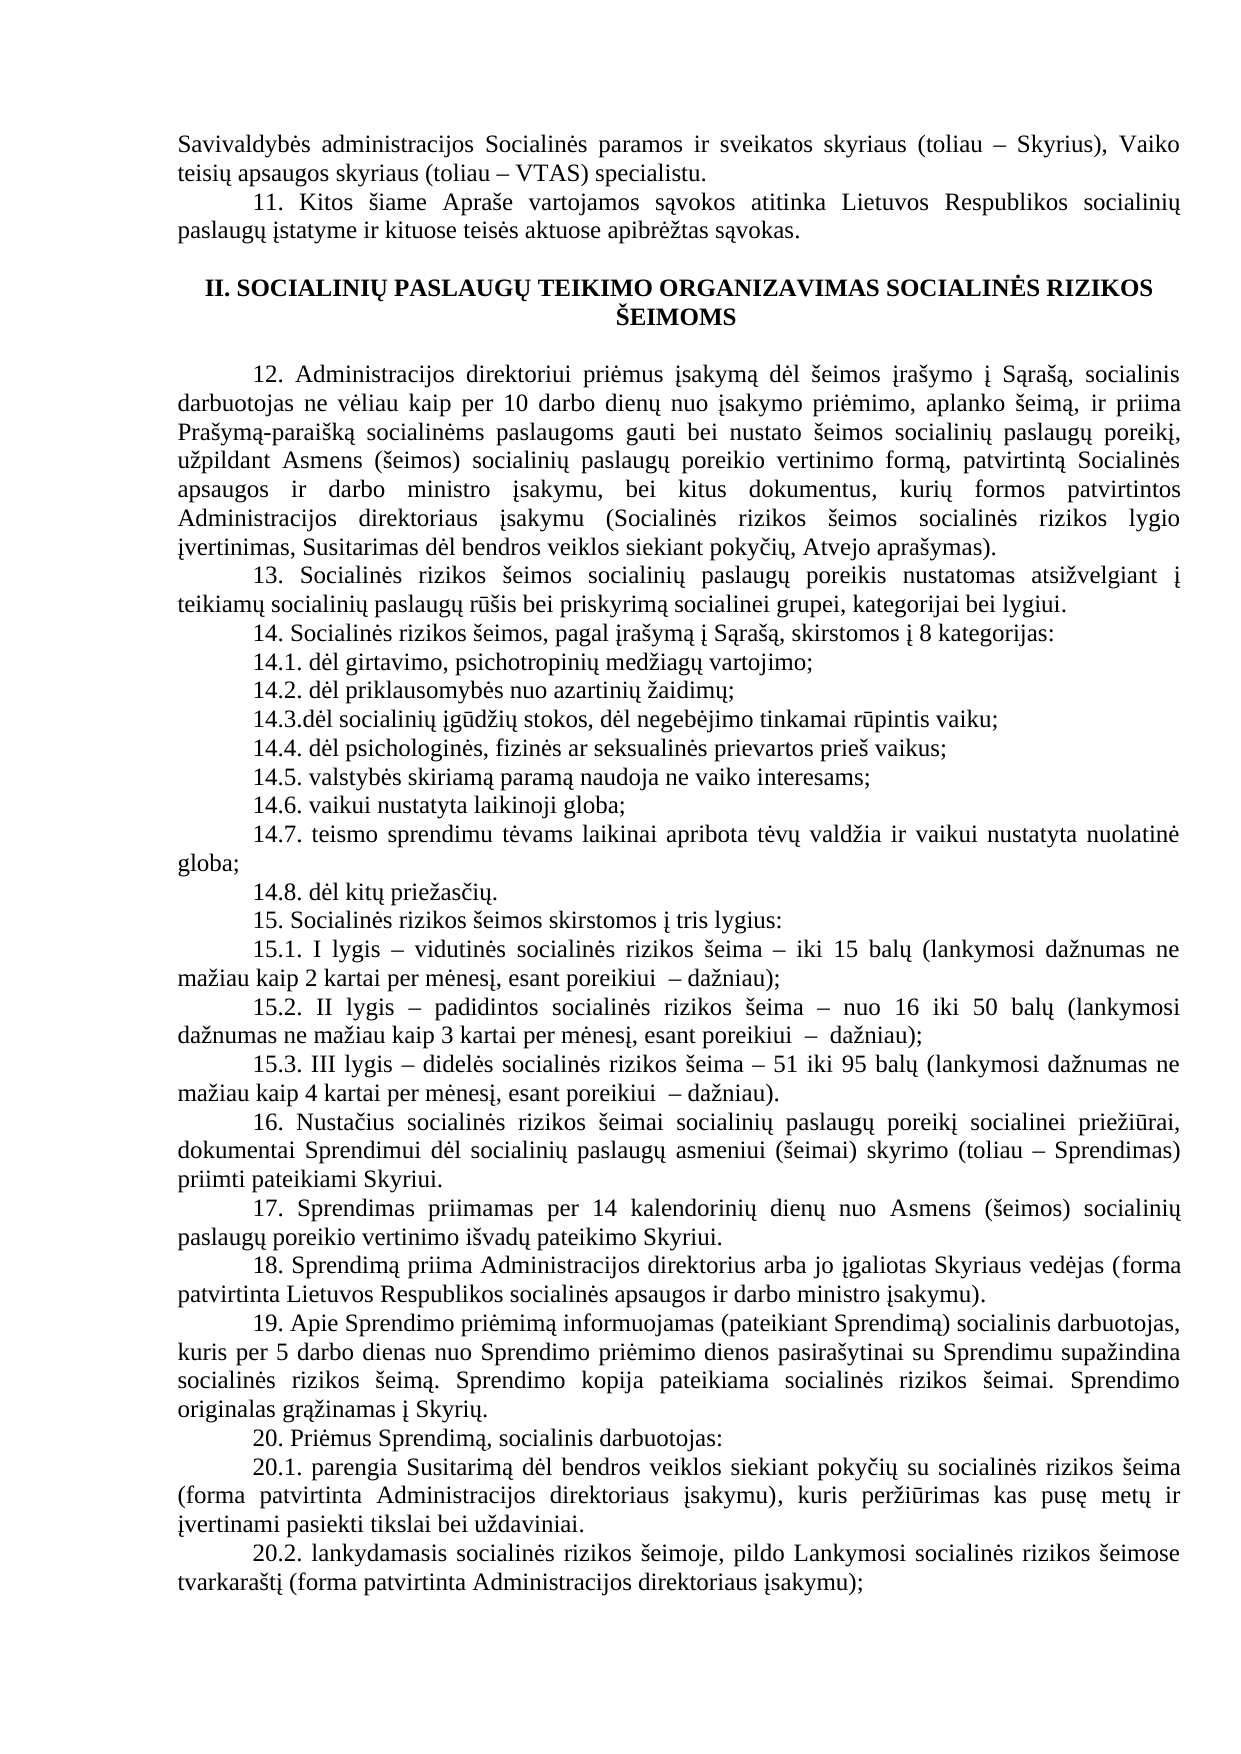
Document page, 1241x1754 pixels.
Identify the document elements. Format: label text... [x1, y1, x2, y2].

text Savivaldybės administracijos Socialinės paramos ir sveikatos skyriaus (toliau – Skyrius), Vaiko teisių apsaugos skyriaus (toliau – VTAS) specialistu. [177, 129, 1181, 187]
text 17. Sprendimas priimamas per 14 kalendorinių dienų nuo Asmens (šeimos) socialinių paslaugų poreikio vertinimo išvadų pateikimo Skyriui. [177, 1193, 1181, 1250]
text 14.4. dėl psichologinės, fizinės ar seksualinės prievartos prieš vaikus; [177, 733, 1181, 762]
text 20.2. lankydamasis socialinės rizikos šeimoje, pildo Lankymosi socialinės rizikos šeimose tvarkaraštį (forma patvirtinta Administracijos direktoriaus įsakymu); [177, 1538, 1181, 1595]
text 14. Socialinės rizikos šeimos, pagal įrašymą į Sąrašą, skirstomos į 8 kategorijas: [177, 618, 1181, 647]
text 20. Priėmus Sprendimą, socialinis darbuotojas: [177, 1423, 1181, 1452]
text II. SOCIALINIŲ PASLAUGŲ TEIKIMO ORGANIZAVIMAS SOCIALINĖS RIZIKOS ŠEIMOMS [177, 273, 1181, 330]
text 14.7. teismo sprendimu tėvams laikinai apribota tėvų valdžia ir vaikui nustatyta nuolatinė globa; [177, 819, 1181, 877]
text 18. Sprendimą priima Administracijos direktorius arba jo įgaliotas Skyriaus vedėjas (forma patvirtinta Lietuvos Respublikos socialinės apsaugos ir darbo ministro įsakymu). [177, 1250, 1181, 1308]
text 16. Nustačius socialinės rizikos šeimai socialinių paslaugų poreikį socialinei priežiūrai, dokumentai Sprendimui dėl socialinių paslaugų asmeniui (šeimai) skyrimo (toliau – Sprendimas) priimti pateikiami Skyriui. [177, 1107, 1181, 1193]
text 15. Socialinės rizikos šeimos skirstomos į tris lygius: [177, 905, 1181, 934]
text 11. Kitos šiame Apraše vartojamos sąvokos atitinka Lietuvos Respublikos socialinių paslaugų įstatyme ir kituose teisės aktuose apibrėžtas sąvokas. [177, 187, 1181, 244]
text 15.3. III lygis – didelės socialinės rizikos šeima – 51 iki 95 balų (lankymosi dažnumas ne mažiau kaip 4 kartai per mėnesį, esant poreikiui – dažniau). [177, 1049, 1181, 1107]
text 19. Apie Sprendimo priėmimą informuojamas (pateikiant Sprendimą) socialinis darbuotojas, kuris per 5 darbo dienas nuo Sprendimo priėmimo dienos pasirašytinai su Sprendimu supažindina socialinės rizikos šeimą. Sprendimo kopija pateikiama socialinės rizikos šeimai. Sprendimo originalas grąžinamas į Skyrių. [177, 1308, 1181, 1423]
text 14.8. dėl kitų priežasčių. [177, 877, 1181, 905]
text 14.2. dėl priklausomybės nuo azartinių žaidimų; [177, 675, 1181, 704]
text 13. Socialinės rizikos šeimos socialinių paslaugų poreikis nustatomas atsižvelgiant į teikiamų socialinių paslaugų rūšis bei priskyrimą socialinei grupei, kategorijai bei lygiui. [177, 560, 1181, 618]
text 20.1. parengia Susitarimą dėl bendros veiklos siekiant pokyčių su socialinės rizikos šeima (forma patvirtinta Administracijos direktoriaus įsakymu), kuris peržiūrimas kas pusę metų ir įvertinami pasiekti tikslai bei uždaviniai. [177, 1452, 1181, 1538]
text 14.6. vaikui nustatyta laikinoji globa; [177, 790, 1181, 819]
text 14.5. valstybės skiriamą paramą naudoja ne vaiko interesams; [177, 762, 1181, 790]
text 15.1. I lygis – vidutinės socialinės rizikos šeima – iki 15 balų (lankymosi dažnumas ne mažiau kaip 2 kartai per mėnesį, esant poreikiui – dažniau); [177, 934, 1181, 992]
text 15.2. II lygis – padidintos socialinės rizikos šeima – nuo 16 iki 50 balų (lankymosi dažnumas ne mažiau kaip 3 kartai per mėnesį, esant poreikiui – dažniau); [177, 992, 1181, 1049]
text 12. Administracijos direktoriui priėmus įsakymą dėl šeimos įrašymo į Sąrašą, socialinis darbuotojas ne vėliau kaip per 10 darbo dienų nuo įsakymo priėmimo, aplanko šeimą, ir priima Prašymą-paraišką socialinėms paslaugoms gauti bei nustato šeimos socialinių paslaugų poreikį, užpildant Asmens (šeimos) socialinių paslaugų poreikio vertinimo formą, patvirtintą Socialinės apsaugos ir darbo ministro įsakymu, bei kitus dokumentus, kurių formos patvirtintos Administracijos direktoriaus įsakymu (Socialinės rizikos šeimos socialinės rizikos lygio įvertinimas, Susitarimas dėl bendros veiklos siekiant pokyčių, Atvejo aprašymas). [177, 359, 1181, 560]
text 14.1. dėl girtavimo, psichotropinių medžiagų vartojimo; [177, 647, 1181, 675]
text 14.3.dėl socialinių įgūdžių stokos, dėl negebėjimo tinkamai rūpintis vaiku; [177, 704, 1181, 733]
